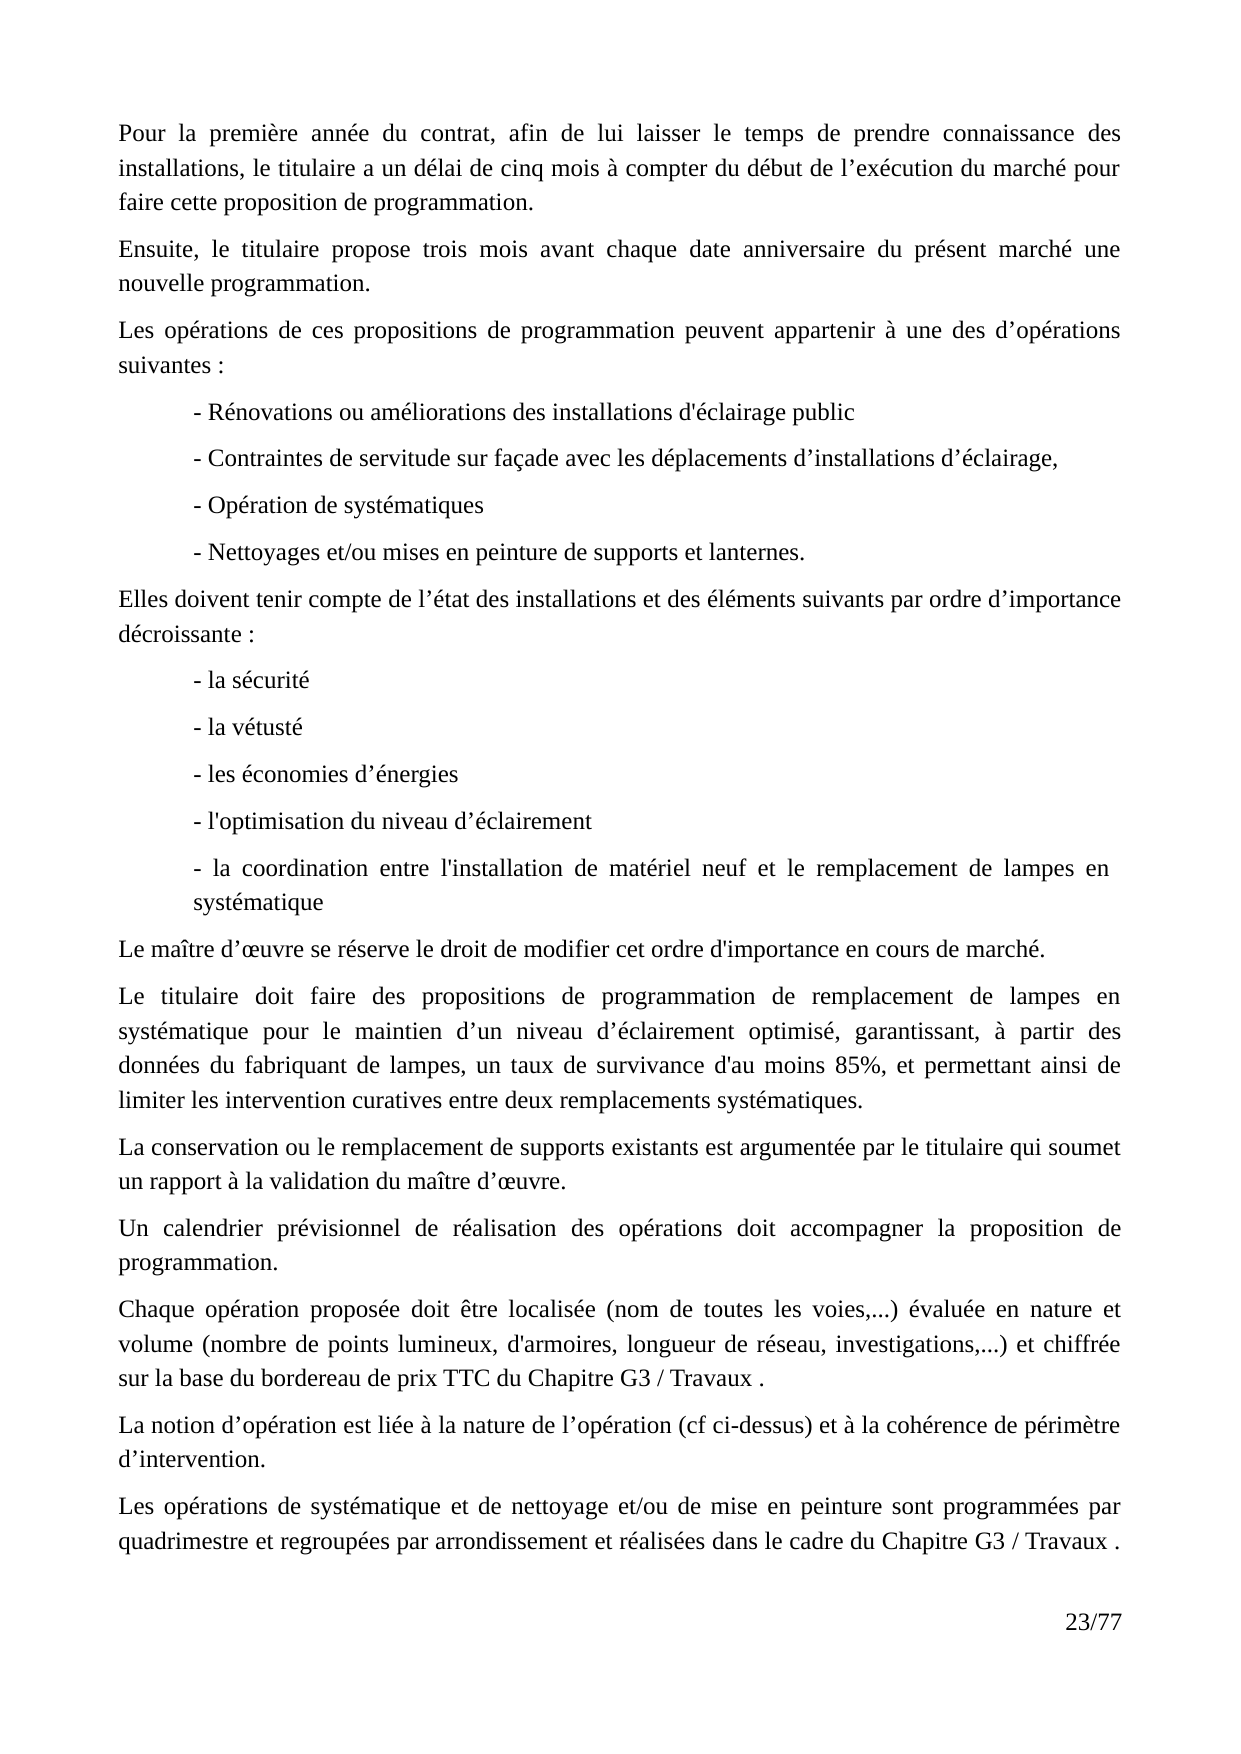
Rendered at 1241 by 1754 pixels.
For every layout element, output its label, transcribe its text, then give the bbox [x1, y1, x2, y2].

text - Nettoyages et/ou mises en peinture de supports et lanternes. [118, 537, 1122, 566]
text Le titulaire doit faire des propositions de programmation de remplacement de lampes en systématique pour le maintien d’un niveau d’éclairement optimisé, garantissant, à partir des données du fabriquant de lampes, un taux de survivance d'au moins 85%, et permettant ainsi de limiter les intervention curatives entre deux remplacements systématiques. [118, 981, 1122, 1113]
text Un calendrier prévisionnel de réalisation des opérations doit accompagner la proposition de programmation. [118, 1213, 1122, 1276]
text La notion d’opération est liée à la nature de l’opération (cf ci-dessus) et à la cohérence de périmètre d’intervention. [118, 1410, 1122, 1473]
text - la coordination entre l'installation de matériel neuf et le remplacement de lampes en systématique [118, 853, 1122, 916]
text Les opérations de ces propositions de programmation peuvent appartenir à une des d’opérations suivantes : [118, 315, 1122, 378]
text Chaque opération proposée doit être localisée (nom de toutes les voies,...) évaluée en nature et volume (nombre de points lumineux, d'armoires, longueur de réseau, investigations,...) et chiffrée sur la base du bordereau de prix TTC du Chapitre G3 / Travaux . [118, 1294, 1122, 1392]
text - Contraintes de servitude sur façade avec les déplacements d’installations d’éclairage, [118, 443, 1122, 472]
text Les opérations de systématique et de nettoyage et/ou de mise en peinture sont programmées par quadrimestre et regroupées par arrondissement et réalisées dans le cadre du Chapitre G3 / Travaux . [118, 1491, 1122, 1555]
text Le maître d’œuvre se réserve le droit de modifier cet ordre d'importance en cours de marché. [118, 934, 1122, 963]
text - les économies d’énergies [118, 759, 1122, 788]
text Ensuite, le titulaire propose trois mois avant chaque date anniversaire du présent marché une nouvelle programmation. [118, 234, 1122, 297]
text - Opération de systématiques [118, 490, 1122, 519]
text - Rénovations ou améliorations des installations d'éclairage public [118, 397, 1122, 425]
text - l'optimisation du niveau d’éclairement [118, 806, 1122, 835]
text La conservation ou le remplacement de supports existants est argumentée par le titulaire qui soumet un rapport à la validation du maître d’œuvre. [118, 1132, 1122, 1195]
text Elles doivent tenir compte de l’état des installations et des éléments suivants par ordre d’importance décroissante : [118, 584, 1122, 647]
text Pour la première année du contrat, afin de lui laisser le temps de prendre connaissance des installations, le titulaire a un délai de cinq mois à compter du début de l’exécution du marché pour faire cette proposition de programmation. [118, 118, 1122, 216]
text - la vétusté [118, 712, 1122, 741]
text - la sécurité [118, 666, 1122, 694]
